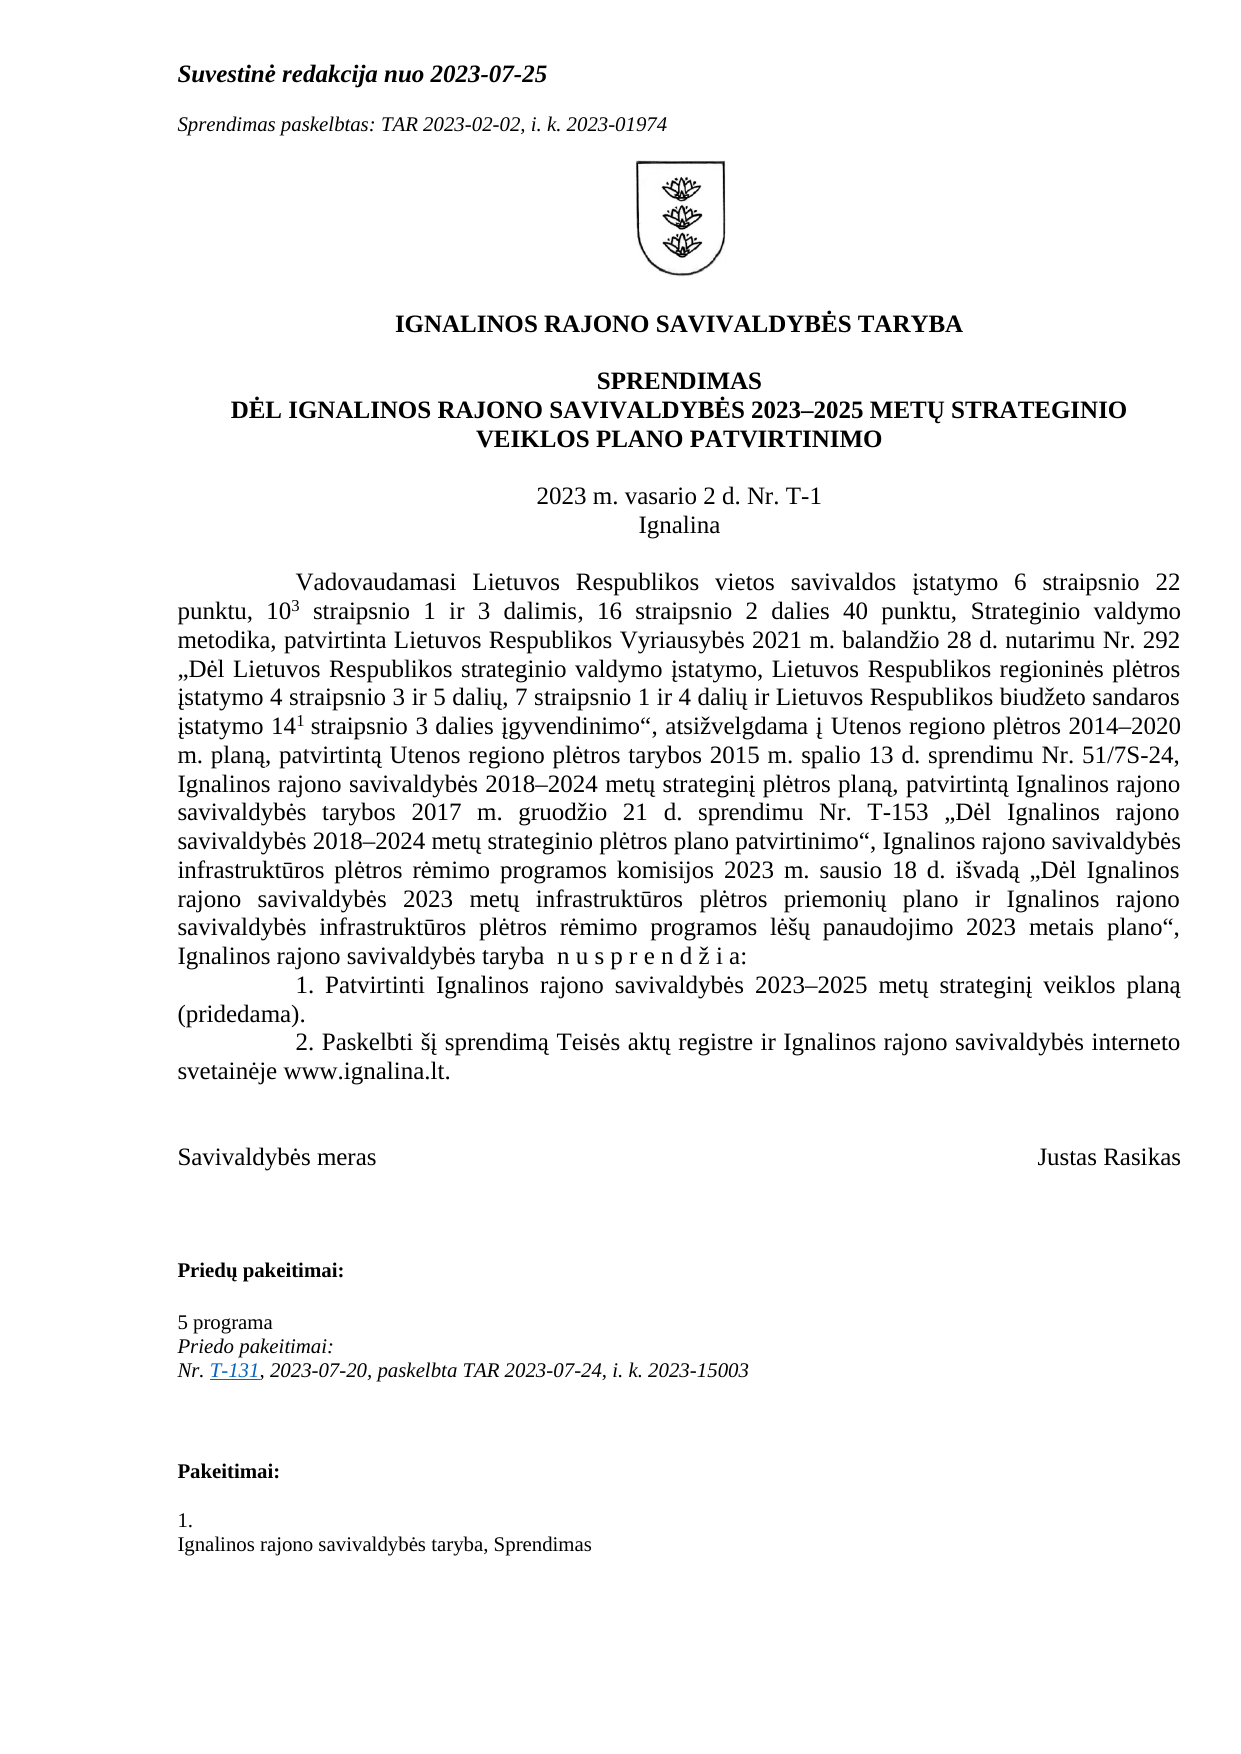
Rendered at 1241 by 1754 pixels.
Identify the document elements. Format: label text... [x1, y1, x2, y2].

text IGNALINOS RAJONO SAVIVALDYBĖS TARYBA [177, 309, 1181, 337]
text Suvestinė redakcija nuo 2023-07-25 [177, 59, 1181, 88]
text Ignalina [177, 510, 1181, 539]
text Priedų pakeitimai: [177, 1257, 1181, 1282]
text Nr. T-131, 2023-07-20, paskelbta TAR 2023-07-24, i. k. 2023-15003 [177, 1358, 1181, 1382]
text Vadovaudamasi Lietuvos Respublikos vietos savivaldos įstatymo 6 straipsnio 22 punktu, 103 straipsnio 1 ir 3 dalimis, 16 straipsnio 2 dalies 40 punktu, Strateginio valdymo metodika, patvirtinta Lietuvos Respublikos Vyriausybės 2021 m. balandžio 28 d. nutarimu Nr. 292 „Dėl Lietuvos Respublikos strateginio valdymo įstatymo, Lietuvos Respublikos regioninės plėtros įstatymo 4 straipsnio 3 ir 5 dalių, 7 straipsnio 1 ir 4 dalių ir Lietuvos Respublikos biudžeto sandaros įstatymo 141 straipsnio 3 dalies įgyvendinimo“, atsižvelgdama į Utenos regiono plėtros 2014–2020 m. planą, patvirtintą Utenos regiono plėtros tarybos 2015 m. spalio 13 d. sprendimu Nr. 51/7S-24, Ignalinos rajono savivaldybės 2018–2024 metų strateginį plėtros planą, patvirtintą Ignalinos rajono savivaldybės tarybos 2017 m. gruodžio 21 d. sprendimu Nr. T-153 „Dėl Ignalinos rajono savivaldybės 2018–2024 metų strateginio plėtros plano patvirtinimo“, Ignalinos rajono savivaldybės infrastruktūros plėtros rėmimo programos komisijos 2023 m. sausio 18 d. išvadą „Dėl Ignalinos rajono savivaldybės 2023 metų infrastruktūros plėtros priemonių plano ir Ignalinos rajono savivaldybės infrastruktūros plėtros rėmimo programos lėšų panaudojimo 2023 metais plano“, Ignalinos rajono savivaldybės taryba n u s p r e n d ž i a: [177, 567, 1181, 970]
text 1. [177, 1507, 1181, 1532]
text Savivaldybės meras Justas Rasikas [177, 1142, 1181, 1171]
text Pakeitimai: [177, 1459, 1181, 1483]
text 5 programa [177, 1310, 1181, 1334]
text SPRENDIMAS [177, 366, 1181, 395]
text DĖL IGNALINOS RAJONO SAVIVALDYBĖS 2023–2025 METŲ STRATEGINIO VEIKLOS PLANO PATVIRTINIMO [177, 395, 1181, 452]
text 1. Patvirtinti Ignalinos rajono savivaldybės 2023–2025 metų strateginį veiklos planą (pridedama). [177, 970, 1181, 1027]
text Priedo pakeitimai: [177, 1334, 1181, 1358]
text Sprendimas paskelbtas: TAR 2023-02-02, i. k. 2023-01974 [177, 112, 1181, 136]
text 2023 m. vasario 2 d. Nr. T-1 [177, 481, 1181, 510]
text Ignalinos rajono savivaldybės taryba, Sprendimas [177, 1532, 1181, 1556]
text 2. Paskelbti šį sprendimą Teisės aktų registre ir Ignalinos rajono savivaldybės interneto svetainėje www.ignalina.lt. [177, 1027, 1181, 1085]
